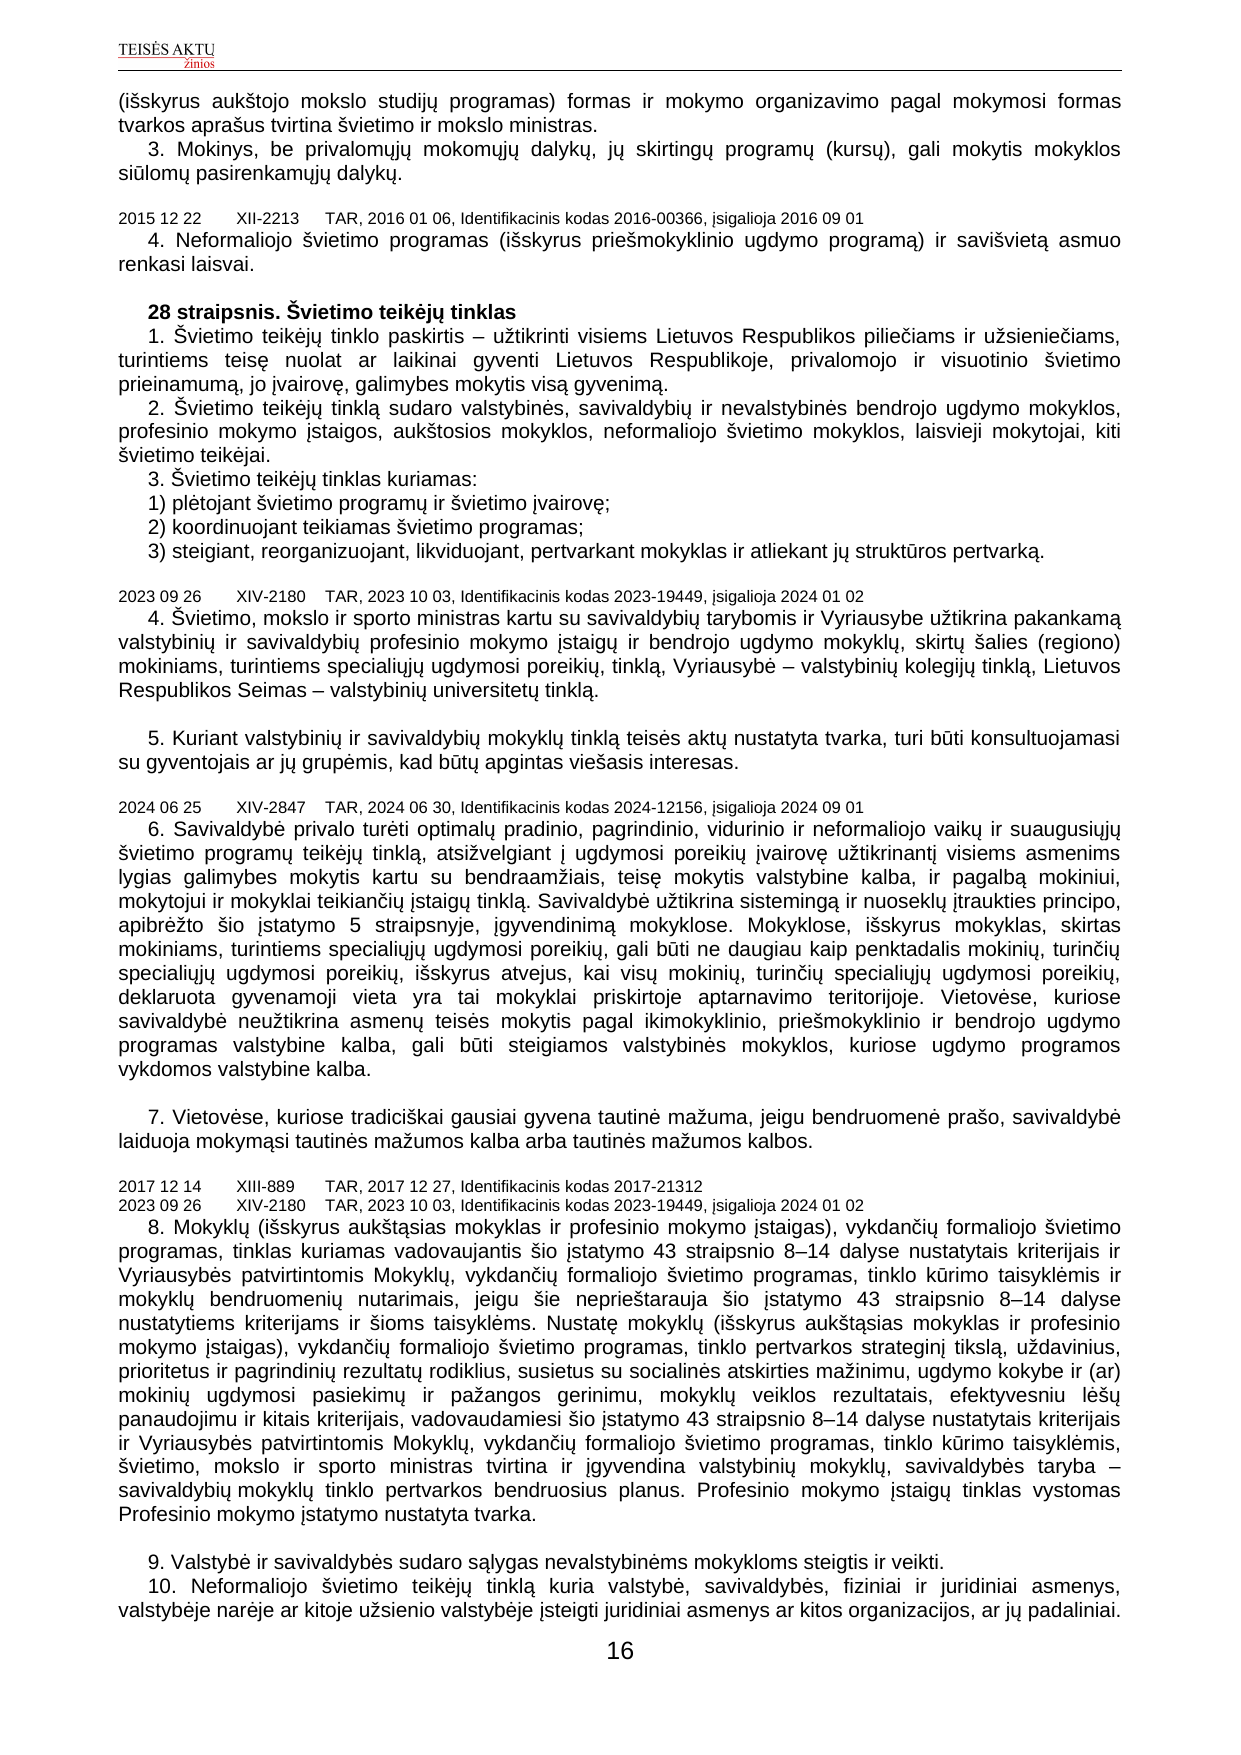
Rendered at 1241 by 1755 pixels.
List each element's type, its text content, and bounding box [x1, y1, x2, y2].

text 4. Neformaliojo švietimo programas (išskyrus priešmokyklinio ugdymo programą) ir savišvietą asmuo renkasi laisvai. [118, 228, 1122, 276]
text 28 straipsnis. Švietimo teikėjų tinklas [118, 299, 1122, 323]
text 2023 09 26 XIV-2180 TAR, 2023 10 03, Identifikacinis kodas 2023-19449, įsigalioja 2024 01 02 [118, 1196, 1122, 1215]
text 1. Švietimo teikėjų tinklo paskirtis – užtikrinti visiems Lietuvos Respublikos piliečiams ir užsieniečiams, turintiems teisę nuolat ar laikinai gyventi Lietuvos Respublikoje, privalomojo ir visuotinio švietimo prieinamumą, jo įvairovę, galimybes mokytis visą gyvenimą. [118, 323, 1122, 395]
text 9. Valstybė ir savivaldybės sudaro sąlygas nevalstybinėms mokykloms steigtis ir veikti. [118, 1550, 1122, 1574]
text 7. Vietovėse, kuriose tradiciškai gausiai gyvena tautinė mažuma, jeigu bendruomenė prašo, savivaldybė laiduoja mokymąsi tautinės mažumos kalba arba tautinės mažumos kalbos. [118, 1104, 1122, 1152]
text 3) steigiant, reorganizuojant, likviduojant, pertvarkant mokyklas ir atliekant jų struktūros pertvarką. [118, 539, 1122, 563]
text 2015 12 22 XII-2213 TAR, 2016 01 06, Identifikacinis kodas 2016-00366, įsigalioja 2016 09 01 [118, 208, 1122, 228]
text 10. Neformaliojo švietimo teikėjų tinklą kuria valstybė, savivaldybės, fiziniai ir juridiniai asmenys, valstybėje narėje ar kitoje užsienio valstybėje įsteigti juridiniai asmenys ar kitos organizacijos, ar jų padaliniai. [118, 1574, 1122, 1622]
text 8. Mokyklų (išskyrus aukštąsias mokyklas ir profesinio mokymo įstaigas), vykdančių formaliojo švietimo programas, tinklas kuriamas vadovaujantis šio įstatymo 43 straipsnio 8–14 dalyse nustatytais kriterijais ir Vyriausybės patvirtintomis Mokyklų, vykdančių formaliojo švietimo programas, tinklo kūrimo taisyklėmis ir mokyklų bendruomenių nutarimais, jeigu šie neprieštarauja šio įstatymo 43 straipsnio 8–14 dalyse nustatytiems kriterijams ir šioms taisyklėms. Nustatę mokyklų (išskyrus aukštąsias mokyklas ir profesinio mokymo įstaigas), vykdančių formaliojo švietimo programas, tinklo pertvarkos strateginį tikslą, uždavinius, prioritetus ir pagrindinių rezultatų rodiklius, susietus su socialinės atskirties mažinimu, ugdymo kokybe ir (ar) mokinių ugdymosi pasiekimų ir pažangos gerinimu, mokyklų veiklos rezultatais, efektyvesniu lėšų panaudojimu ir kitais kriterijais, vadovaudamiesi šio įstatymo 43 straipsnio 8–14 dalyse nustatytais kriterijais ir Vyriausybės patvirtintomis Mokyklų, vykdančių formaliojo švietimo programas, tinklo kūrimo taisyklėmis, švietimo, mokslo ir sporto ministras tvirtina ir įgyvendina valstybinių mokyklų, savivaldybės taryba – savivaldybių mokyklų tinklo pertvarkos bendruosius planus. Profesinio mokymo įstaigų tinklas vystomas Profesinio mokymo įstatymo nustatyta tvarka. [118, 1215, 1122, 1526]
text 2024 06 25 XIV-2847 TAR, 2024 06 30, Identifikacinis kodas 2024-12156, įsigalioja 2024 09 01 [118, 798, 1122, 817]
text 3. Mokinys, be privalomųjų mokomųjų dalykų, jų skirtingų programų (kursų), gali mokytis mokyklos siūlomų pasirenkamųjų dalykų. [118, 137, 1122, 184]
text 1) plėtojant švietimo programų ir švietimo įvairovę; [118, 491, 1122, 515]
text 5. Kuriant valstybinių ir savivaldybių mokyklų tinklą teisės aktų nustatyta tvarka, turi būti konsultuojamasi su gyventojais ar jų grupėmis, kad būtų apgintas viešasis interesas. [118, 726, 1122, 774]
text 2017 12 14 XIII-889 TAR, 2017 12 27, Identifikacinis kodas 2017-21312 [118, 1176, 1122, 1196]
text 2) koordinuojant teikiamas švietimo programas; [118, 515, 1122, 539]
text (išskyrus aukštojo mokslo studijų programas) formas ir mokymo organizavimo pagal mokymosi formas tvarkos aprašus tvirtina švietimo ir mokslo ministras. [118, 89, 1122, 137]
text 2. Švietimo teikėjų tinklą sudaro valstybinės, savivaldybių ir nevalstybinės bendrojo ugdymo mokyklos, profesinio mokymo įstaigos, aukštosios mokyklos, neformaliojo švietimo mokyklos, laisvieji mokytojai, kiti švietimo teikėjai. [118, 395, 1122, 467]
text 3. Švietimo teikėjų tinklas kuriamas: [118, 467, 1122, 491]
text 2023 09 26 XIV-2180 TAR, 2023 10 03, Identifikacinis kodas 2023-19449, įsigalioja 2024 01 02 [118, 587, 1122, 606]
text 6. Savivaldybė privalo turėti optimalų pradinio, pagrindinio, vidurinio ir neformaliojo vaikų ir suaugusiųjų švietimo programų teikėjų tinklą, atsižvelgiant į ugdymosi poreikių įvairovę užtikrinantį visiems asmenims lygias galimybes mokytis kartu su bendraamžiais, teisę mokytis valstybine kalba, ir pagalbą mokiniui, mokytojui ir mokyklai teikiančių įstaigų tinklą. Savivaldybė užtikrina sistemingą ir nuoseklų įtraukties principo, apibrėžto šio įstatymo 5 straipsnyje, įgyvendinimą mokyklose. Mokyklose, išskyrus mokyklas, skirtas mokiniams, turintiems specialiųjų ugdymosi poreikių, gali būti ne daugiau kaip penktadalis mokinių, turinčių specialiųjų ugdymosi poreikių, išskyrus atvejus, kai visų mokinių, turinčių specialiųjų ugdymosi poreikių, deklaruota gyvenamoji vieta yra tai mokyklai priskirtoje aptarnavimo teritorijoje. Vietovėse, kuriose savivaldybė neužtikrina asmenų teisės mokytis pagal ikimokyklinio, priešmokyklinio ir bendrojo ugdymo programas valstybine kalba, gali būti steigiamos valstybinės mokyklos, kuriose ugdymo programos vykdomos valstybine kalba. [118, 817, 1122, 1081]
text 4. Švietimo, mokslo ir sporto ministras kartu su savivaldybių tarybomis ir Vyriausybe užtikrina pakankamą valstybinių ir savivaldybių profesinio mokymo įstaigų ir bendrojo ugdymo mokyklų, skirtų šalies (regiono) mokiniams, turintiems specialiųjų ugdymosi poreikių, tinklą, Vyriausybė – valstybinių kolegijų tinklą, Lietuvos Respublikos Seimas – valstybinių universitetų tinklą. [118, 606, 1122, 702]
